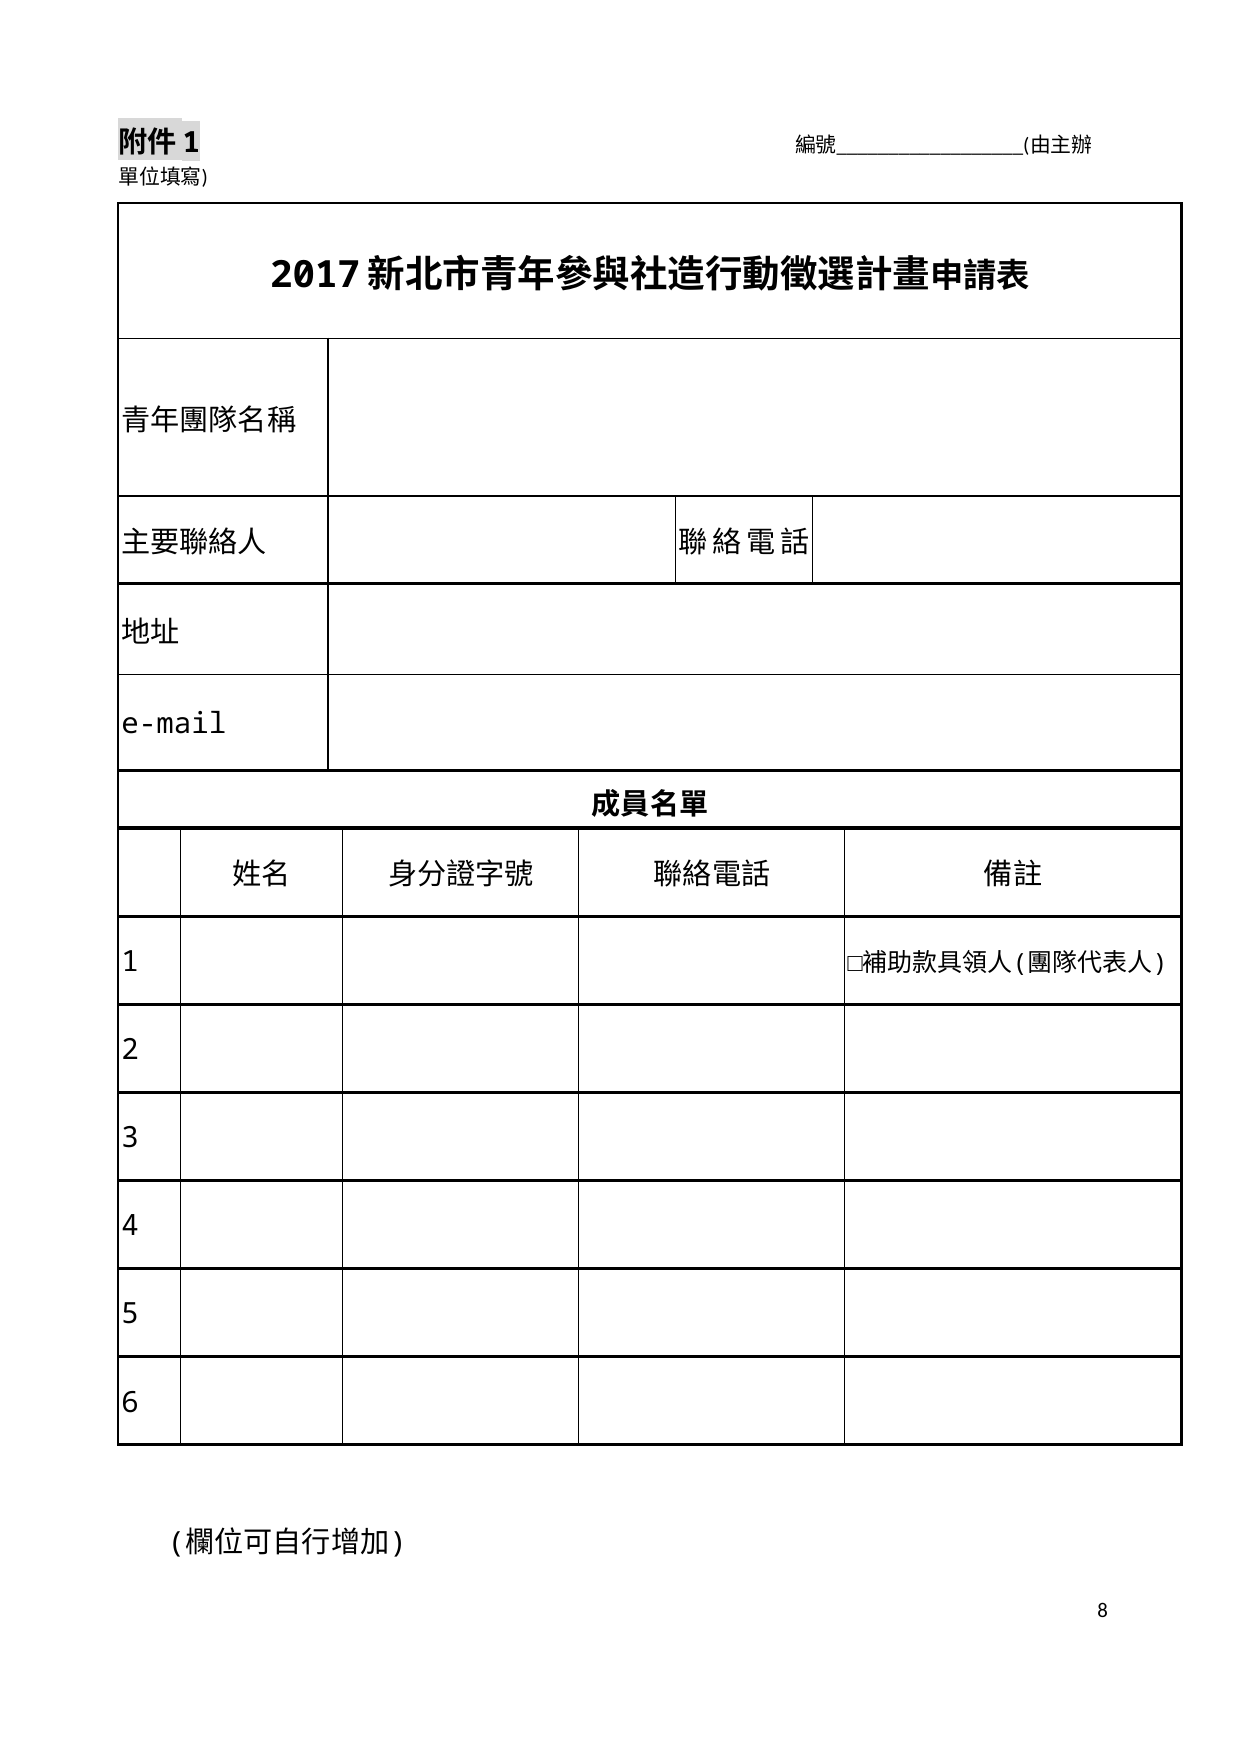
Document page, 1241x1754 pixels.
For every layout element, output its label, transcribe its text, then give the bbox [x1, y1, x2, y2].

table_cell 成員名單 [119, 772, 1180, 826]
text [43, 1509, 531, 1599]
table_cell 聯絡電話 [579, 830, 844, 914]
table_cell [329, 675, 1180, 769]
table_cell [343, 1270, 578, 1355]
table_cell [181, 1270, 342, 1355]
table_cell [329, 585, 1180, 674]
text (欄位可自行增加) [52, 1518, 522, 1561]
table_cell [329, 497, 675, 582]
table_cell [343, 1358, 578, 1443]
table_cell [845, 1094, 1180, 1179]
table_cell [119, 830, 180, 914]
table_cell [181, 918, 342, 1003]
table_cell 2 [119, 1006, 180, 1091]
table_cell 地址 [119, 585, 327, 674]
table_cell [181, 1182, 342, 1267]
table_cell [813, 497, 1180, 582]
table_cell [845, 1182, 1180, 1267]
table_cell 1 [119, 918, 180, 1003]
table_cell [329, 339, 1180, 495]
table_cell 4 [119, 1182, 180, 1267]
table_cell e-mail [119, 675, 327, 769]
table_cell [579, 1094, 844, 1179]
table_cell 姓名 [181, 830, 342, 914]
table_cell [579, 918, 844, 1003]
table_cell 身分證字號 [343, 830, 578, 914]
table_cell [579, 1358, 844, 1443]
table_cell [343, 918, 578, 1003]
text 附件1 編號__________________(由主辦單位填寫) [118, 118, 1107, 191]
table_cell 備註 [845, 830, 1180, 914]
table_cell [343, 1094, 578, 1179]
table_cell [181, 1358, 342, 1443]
table_cell 聯絡電話 [676, 497, 812, 582]
table_cell 青年團隊名稱 [119, 339, 327, 495]
table_cell [845, 1270, 1180, 1355]
table_cell 5 [119, 1270, 180, 1355]
table_cell 3 [119, 1094, 180, 1179]
table_cell [343, 1006, 578, 1091]
table_cell [181, 1094, 342, 1179]
table_cell 6 [119, 1358, 180, 1443]
table_cell [845, 1006, 1180, 1091]
table_cell [845, 1358, 1180, 1443]
table_cell [343, 1182, 578, 1267]
table_header 2017新北市青年參與社造行動徵選計畫申請表 [119, 204, 1180, 338]
table_cell □補助款具領人(團隊代表人) [845, 918, 1180, 1003]
table_cell [579, 1006, 844, 1091]
table_cell [579, 1270, 844, 1355]
table_cell 主要聯絡人 [119, 497, 327, 582]
table_cell [181, 1006, 342, 1091]
table_cell [579, 1182, 844, 1267]
